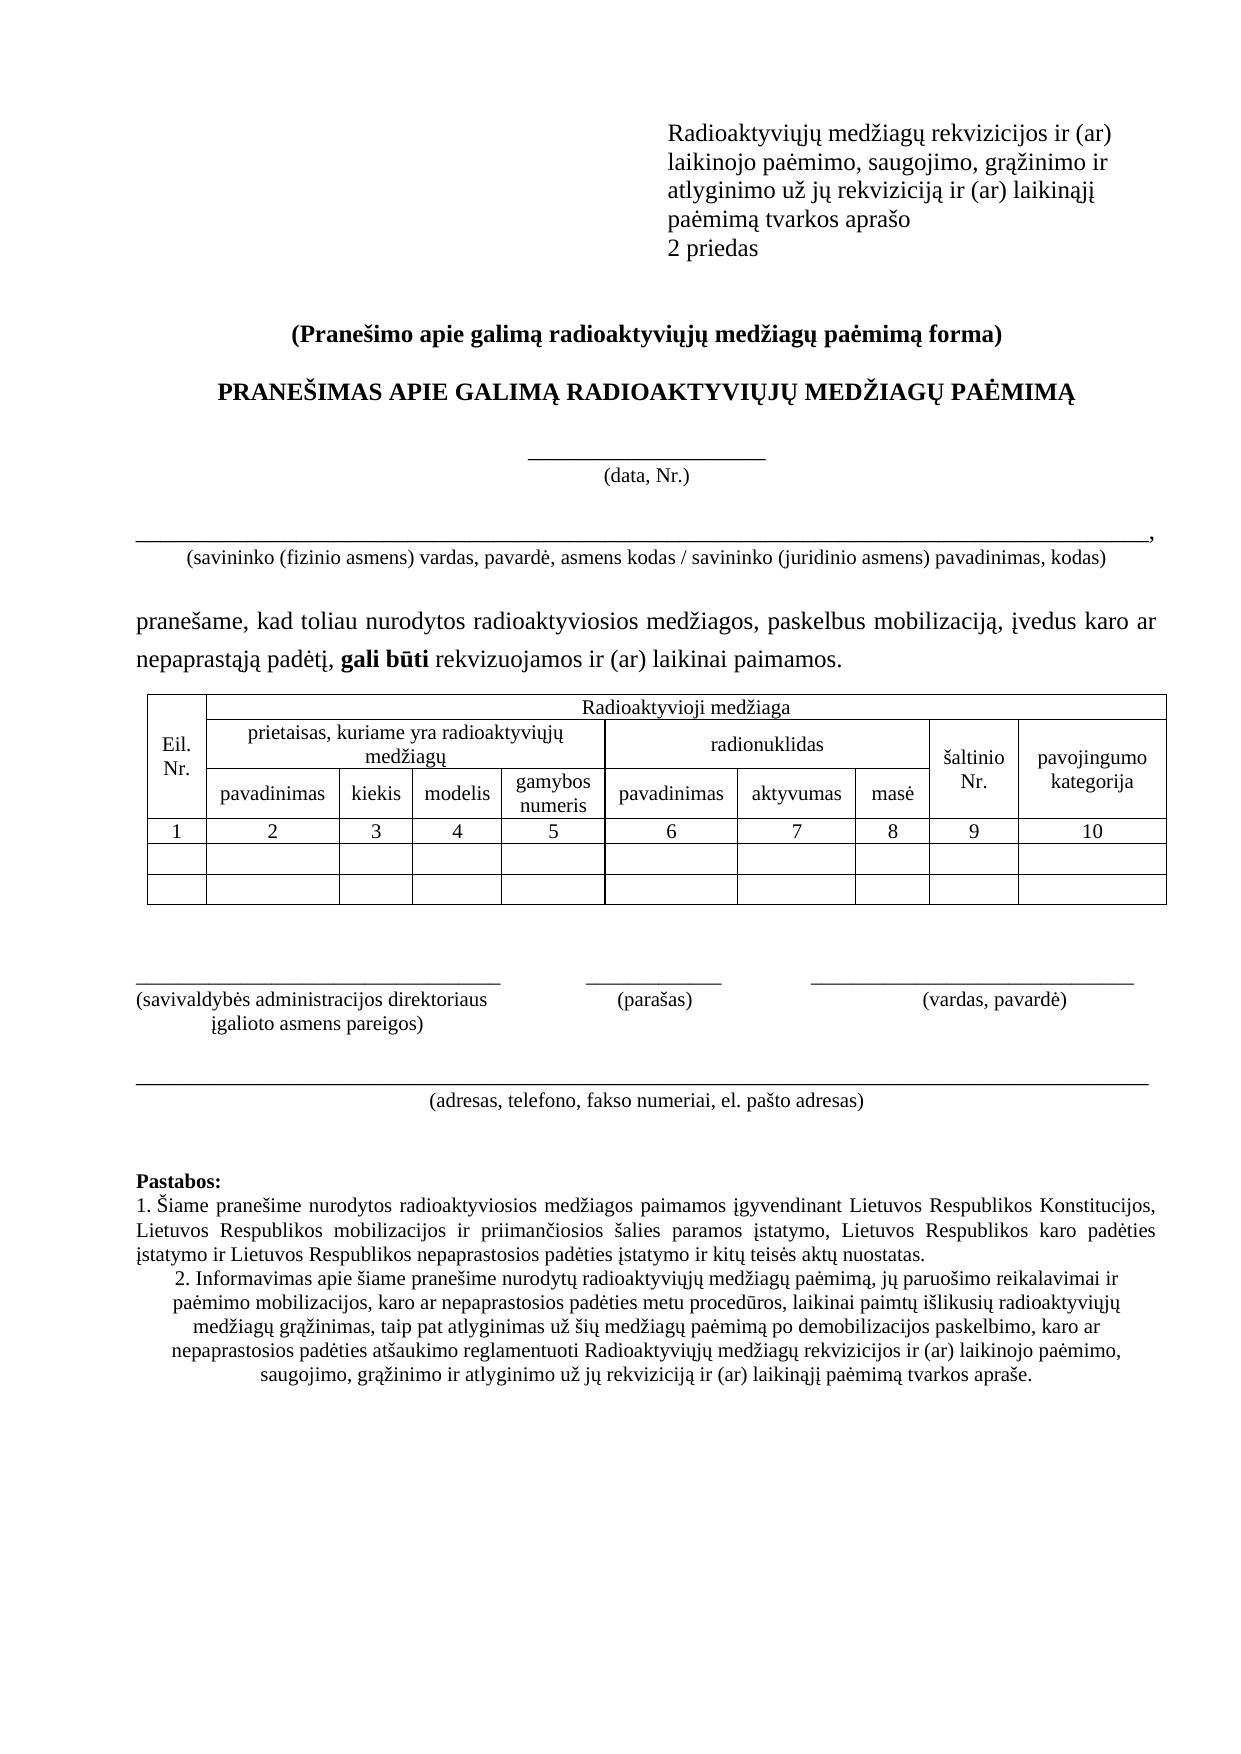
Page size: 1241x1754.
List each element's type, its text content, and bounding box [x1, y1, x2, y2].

table_cell gamybos numeris [502, 769, 604, 817]
table_cell 2 [207, 819, 339, 843]
table_cell [502, 875, 604, 904]
table_cell 10 [1019, 819, 1166, 843]
table_cell prietaisas, kuriame yra radioaktyviųjų medžiagų [207, 720, 604, 768]
text 1. Šiame pranešime nurodytos radioaktyviosios medžiagos paimamos įgyvendinant Lietuvos Respublikos Konstitucijos, Lietuvos Respublikos mobilizacijos ir priimančiosios šalies paramos įstatymo, Lietuvos Respublikos karo padėties įstatymo ir Lietuvos Respublikos nepaprastosios padėties įstatymo ir kitų teisės aktų nuostatas. [136, 1193, 1157, 1266]
table_cell 1 [148, 819, 206, 843]
table_cell [148, 844, 206, 873]
table_cell 7 [738, 819, 855, 843]
table_cell kiekis [340, 769, 412, 817]
table_cell masė [856, 769, 929, 817]
table_cell 6 [606, 819, 737, 843]
table_cell [738, 844, 855, 873]
text (Pranešimo apie galimą radioaktyviųjų medžiagų paėmimą forma) [136, 319, 1157, 348]
text Pastabos: [136, 1169, 1157, 1193]
text (savininko (fizinio asmens) vardas, pavardė, asmens kodas / savininko (juridinio asmens) pavadinimas, kodas) [136, 545, 1157, 569]
table_cell [1019, 875, 1166, 904]
table_cell šaltinio Nr. [930, 720, 1018, 817]
table_cell [930, 844, 1018, 873]
text Radioaktyviųjų medžiagų rekvizicijos ir (ar) laikinojo paėmimo, saugojimo, grąžinimo ir atlyginimo už jų rekviziciją ir (ar) laikinąjį paėmimą tvarkos aprašo 2 priedas [667, 118, 1157, 262]
text (adresas, telefono, fakso numeriai, el. pašto adresas) [136, 1088, 1157, 1112]
table_cell [738, 875, 855, 904]
table_cell pavojingumo kategorija [1019, 720, 1166, 817]
table_cell 4 [413, 819, 501, 843]
table_cell [1019, 844, 1166, 873]
table_header Eil. Nr. [148, 695, 206, 817]
table_cell [606, 844, 737, 873]
table_cell 9 [930, 819, 1018, 843]
table_cell aktyvumas [738, 769, 855, 817]
table_cell pavadinimas [207, 769, 339, 817]
table_cell 3 [340, 819, 412, 843]
text ___________________________________ _____________ _______________________________ [136, 963, 1157, 987]
table_cell [856, 875, 929, 904]
text (data, Nr.) [136, 463, 1157, 487]
table_cell [340, 875, 412, 904]
table_cell [207, 875, 339, 904]
table_cell [606, 875, 737, 904]
table_cell modelis [413, 769, 501, 817]
table_cell [413, 875, 501, 904]
table_header Radioaktyvioji medžiaga [207, 695, 1166, 719]
text _________________________________________________________________________________ [136, 1059, 1157, 1088]
text , [136, 516, 1157, 545]
table_cell [502, 844, 604, 873]
table_cell 8 [856, 819, 929, 843]
text pranešimas APIE GALIMĄ radioaktyviųjų medžiagų pAėmimą [136, 377, 1157, 406]
table_cell [340, 844, 412, 873]
table_cell [856, 844, 929, 873]
table_cell pavadinimas [606, 769, 737, 817]
text pranešame, kad toliau nurodytos radioaktyviosios medžiagos, paskelbus mobilizaciją, įvedus karo ar nepaprastąją padėtį, gali būti rekvizuojamos ir (ar) laikinai paimamos. [136, 597, 1157, 672]
text (savivaldybės administracijos direktoriaus (parašas) (vardas, pavardė) [136, 987, 1157, 1011]
table_cell [413, 844, 501, 873]
table_cell [148, 875, 206, 904]
table_cell [930, 875, 1018, 904]
table_cell 5 [502, 819, 604, 843]
text įgalioto asmens pareigos) [136, 1011, 1157, 1035]
text 2. Informavimas apie šiame pranešime nurodytų radioaktyviųjų medžiagų paėmimą, jų paruošimo reikalavimai ir paėmimo mobilizacijos, karo ar nepaprastosios padėties metu procedūros, laikinai paimtų išlikusių radioaktyviųjų medžiagų grąžinimas, taip pat atlyginimas už šių medžiagų paėmimą po demobilizacijos paskelbimo, karo ar nepaprastosios padėties atšaukimo reglamentuoti Radioaktyviųjų medžiagų rekvizicijos ir (ar) laikinojo paėmimo, saugojimo, grąžinimo ir atlyginimo už jų rekviziciją ir (ar) laikinąjį paėmimą tvarkos apraše. [136, 1266, 1157, 1386]
table_cell [207, 844, 339, 873]
table_cell radionuklidas [606, 720, 929, 768]
text ___________________ [136, 434, 1157, 463]
